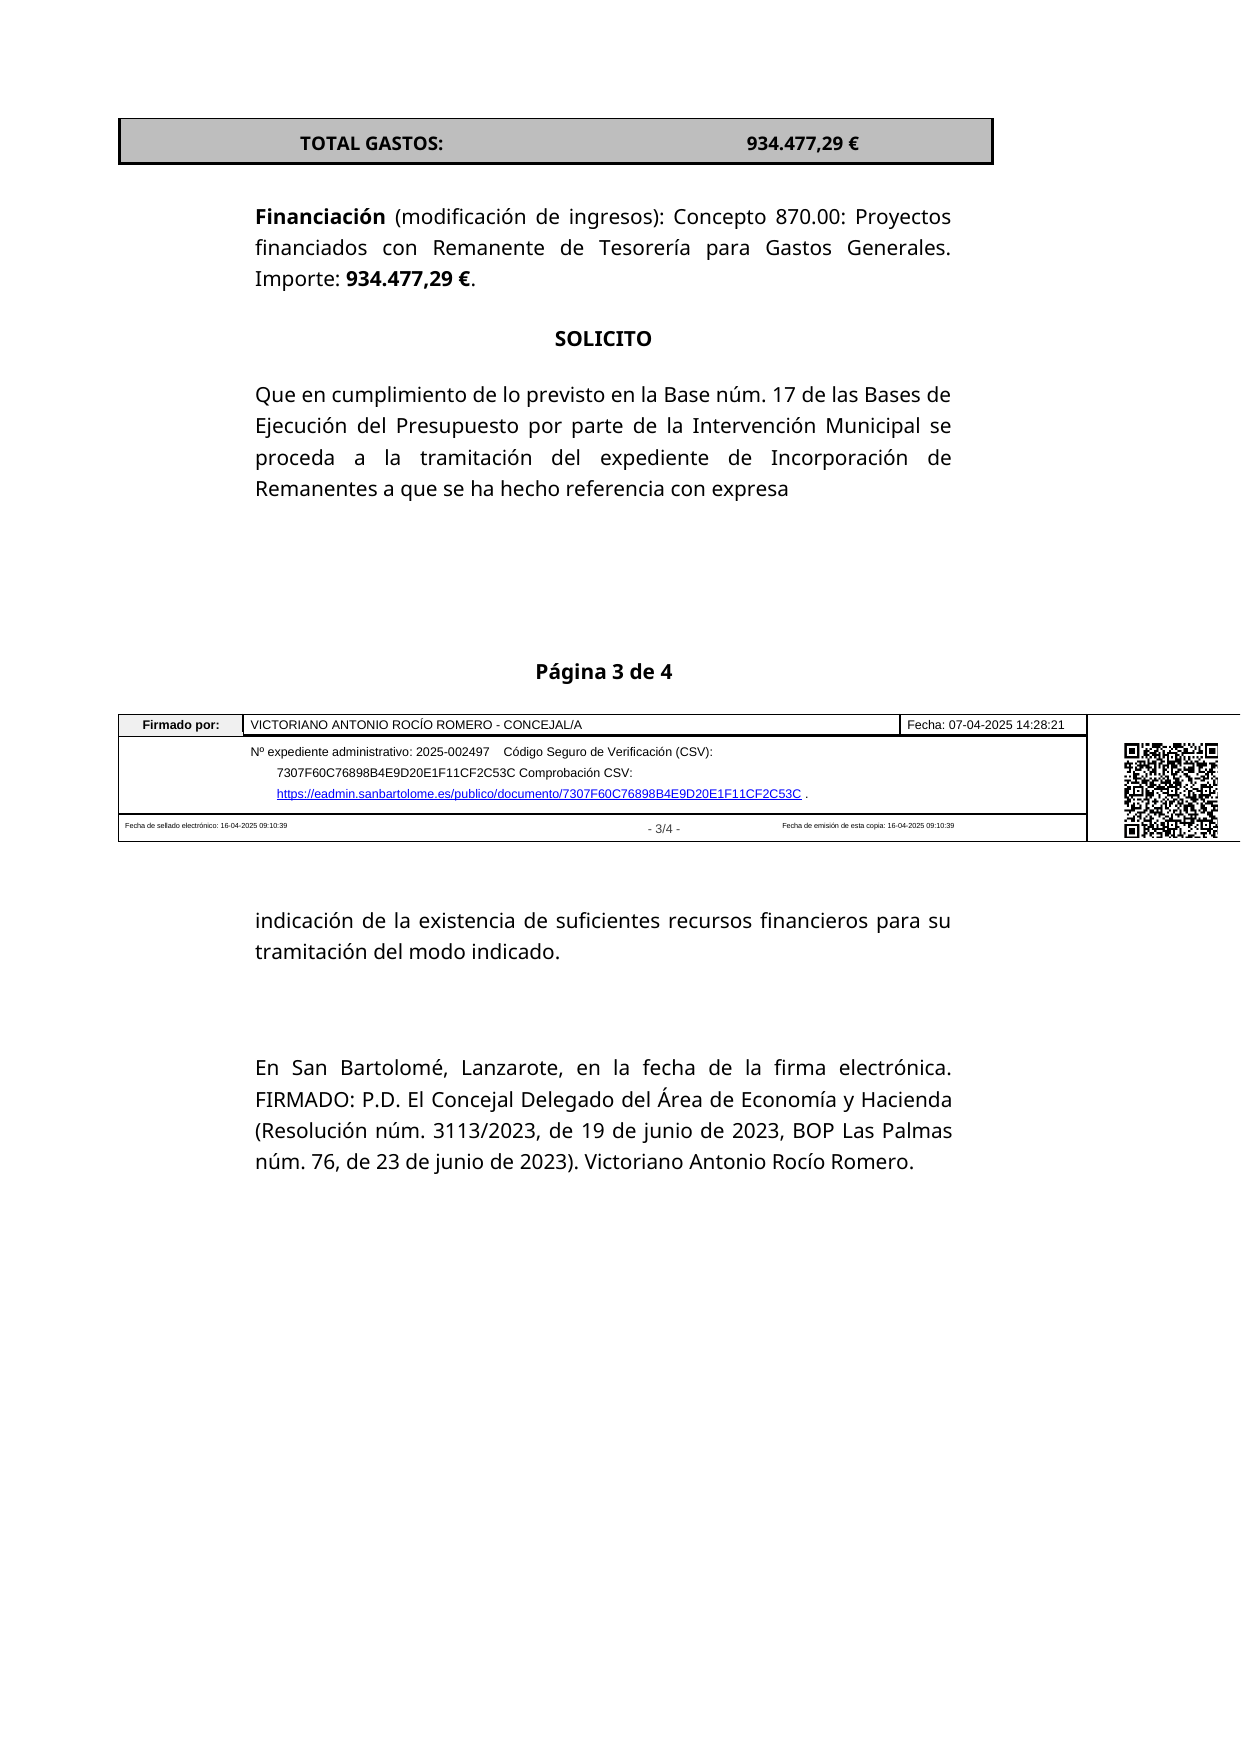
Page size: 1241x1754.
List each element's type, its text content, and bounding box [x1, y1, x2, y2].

table_cell Fecha de sellado electrónico: 16-04-2025 09:10:39 - 3/4 - Fecha de emisión de esta copia: 16-04-2025 09:10:39 [119, 815, 1086, 841]
table_header Firmado por: [119, 715, 242, 732]
text Que en cumplimiento de lo previsto en la Base núm. 17 de las Bases de Ejecución del Presupuesto por parte de la Intervención Municipal se proceda a la tramitación del expediente de Incorporación de Remanentes a que se ha hecho referencia con expresa [255, 380, 952, 503]
table_cell TOTAL GASTOS: 934.477,29 € [121, 119, 991, 162]
text Página 3 de 4 [260, 657, 947, 685]
table_header Fecha: 07-04-2025 14:28:21 [901, 715, 1086, 734]
table_header [1088, 715, 1240, 841]
table_cell Nº expediente administrativo: 2025-002497 Código Seguro de Verificación (CSV): 7307F60C76898B4E9D20E1F11CF2C53C Comprobación CSV: https://eadmin.sanbartolome.es/publico/documento/7307F60C76898B4E9D20E1F11CF2C53C . [119, 737, 1086, 813]
text Financiación (modificación de ingresos): Concepto 870.00: Proyectos financiados con Remanente de Tesorería para Gastos Generales. Importe: 934.477,29 €. [255, 202, 952, 293]
text indicación de la existencia de suficientes recursos financieros para su tramitación del modo indicado. [255, 906, 952, 966]
text SOLICITO [259, 324, 947, 352]
text En San Bartolomé, Lanzarote, en la fecha de la firma electrónica. FIRMADO: P.D. El Concejal Delegado del Área de Economía y Hacienda (Resolución núm. 3113/2023, de 19 de junio de 2023, BOP Las Palmas núm. 76, de 23 de junio de 2023). Victoriano Antonio Rocío Romero. [255, 1053, 953, 1176]
table_header VICTORIANO ANTONIO ROCÍO ROMERO - CONCEJAL/A [244, 715, 899, 734]
